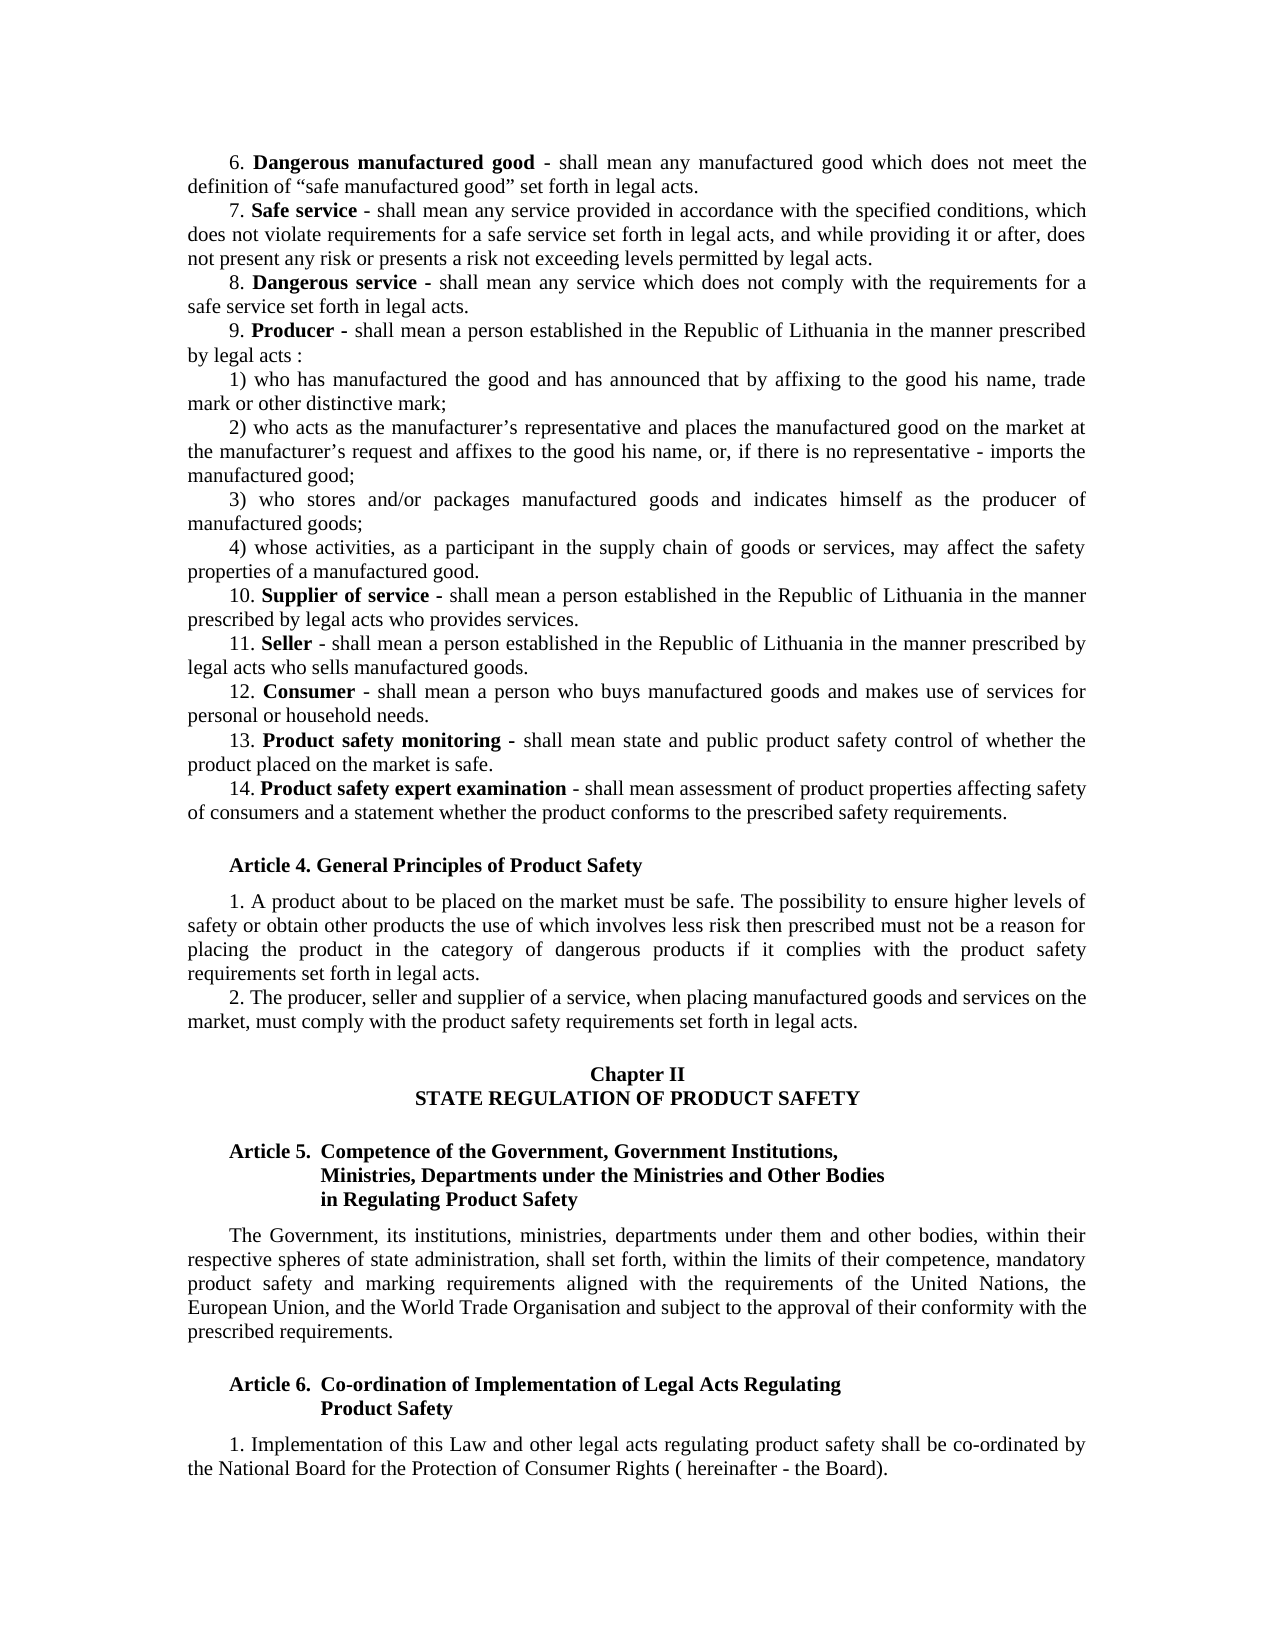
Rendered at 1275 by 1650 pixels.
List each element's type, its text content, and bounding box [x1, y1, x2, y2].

text 2. The producer, seller and supplier of a service, when placing manufactured goods and services on the market, must comply with the product safety requirements set forth in legal acts. [187, 985, 1087, 1033]
text 1) who has manufactured the good and has announced that by affixing to the good his name, trade mark or other distinctive mark; [187, 367, 1087, 415]
text 2) who acts as the manufacturer’s representative and places the manufactured good on the market at the manufacturer’s request and affixes to the good his name, or, if there is no representative - imports the manufactured good; [187, 415, 1087, 487]
text 13. Product safety monitoring - shall mean state and public product safety control of whether the product placed on the market is safe. [187, 727, 1087, 776]
text 8. Dangerous service - shall mean any service which does not comply with the requirements for a safe service set forth in legal acts. [187, 270, 1087, 318]
text 7. Safe service - shall mean any service provided in accordance with the specified conditions, which does not violate requirements for a safe service set forth in legal acts, and while providing it or after, does not present any risk or presents a risk not exceeding levels permitted by legal acts. [187, 198, 1087, 270]
text 9. Producer - shall mean a person established in the Republic of Lithuania in the manner prescribed by legal acts : [187, 318, 1087, 367]
text Article 5. Competence of the Government, Government Institutions, Ministries, Departments under the Ministries and Other Bodies in Regulating Product Safety [187, 1138, 1087, 1211]
text 3) who stores and/or packages manufactured goods and indicates himself as the producer of manufactured goods; [187, 487, 1087, 535]
text 4) whose activities, as a participant in the supply chain of goods or services, may affect the safety properties of a manufactured good. [187, 535, 1087, 583]
text Article 4. General Principles of Product Safety [187, 852, 1087, 877]
text Article 6. Co-ordination of Implementation of Legal Acts Regulating Product Safety [187, 1372, 1087, 1420]
text 10. Supplier of service - shall mean a person established in the Republic of Lithuania in the manner prescribed by legal acts who provides services. [187, 583, 1087, 631]
text STATE REGULATION OF PRODUCT SAFETY [187, 1086, 1087, 1110]
text 6. Dangerous manufactured good - shall mean any manufactured good which does not meet the definition of “safe manufactured good” set forth in legal acts. [187, 150, 1087, 198]
text 1. Implementation of this Law and other legal acts regulating product safety shall be co-ordinated by the National Board for the Protection of Consumer Rights ( hereinafter - the Board). [187, 1432, 1087, 1480]
text Chapter II [187, 1062, 1087, 1086]
text 11. Seller - shall mean a person established in the Republic of Lithuania in the manner prescribed by legal acts who sells manufactured goods. [187, 631, 1087, 679]
text 12. Consumer - shall mean a person who buys manufactured goods and makes use of services for personal or household needs. [187, 679, 1087, 727]
text 1. A product about to be placed on the market must be safe. The possibility to ensure higher levels of safety or obtain other products the use of which involves less risk then prescribed must not be a reason for placing the product in the category of dangerous products if it complies with the product safety requirements set forth in legal acts. [187, 888, 1087, 985]
text The Government, its institutions, ministries, departments under them and other bodies, within their respective spheres of state administration, shall set forth, within the limits of their competence, mandatory product safety and marking requirements aligned with the requirements of the United Nations, the European Union, and the World Trade Organisation and subject to the approval of their conformity with the prescribed requirements. [187, 1223, 1087, 1343]
text 14. Product safety expert examination - shall mean assessment of product properties affecting safety of consumers and a statement whether the product conforms to the prescribed safety requirements. [187, 776, 1087, 824]
